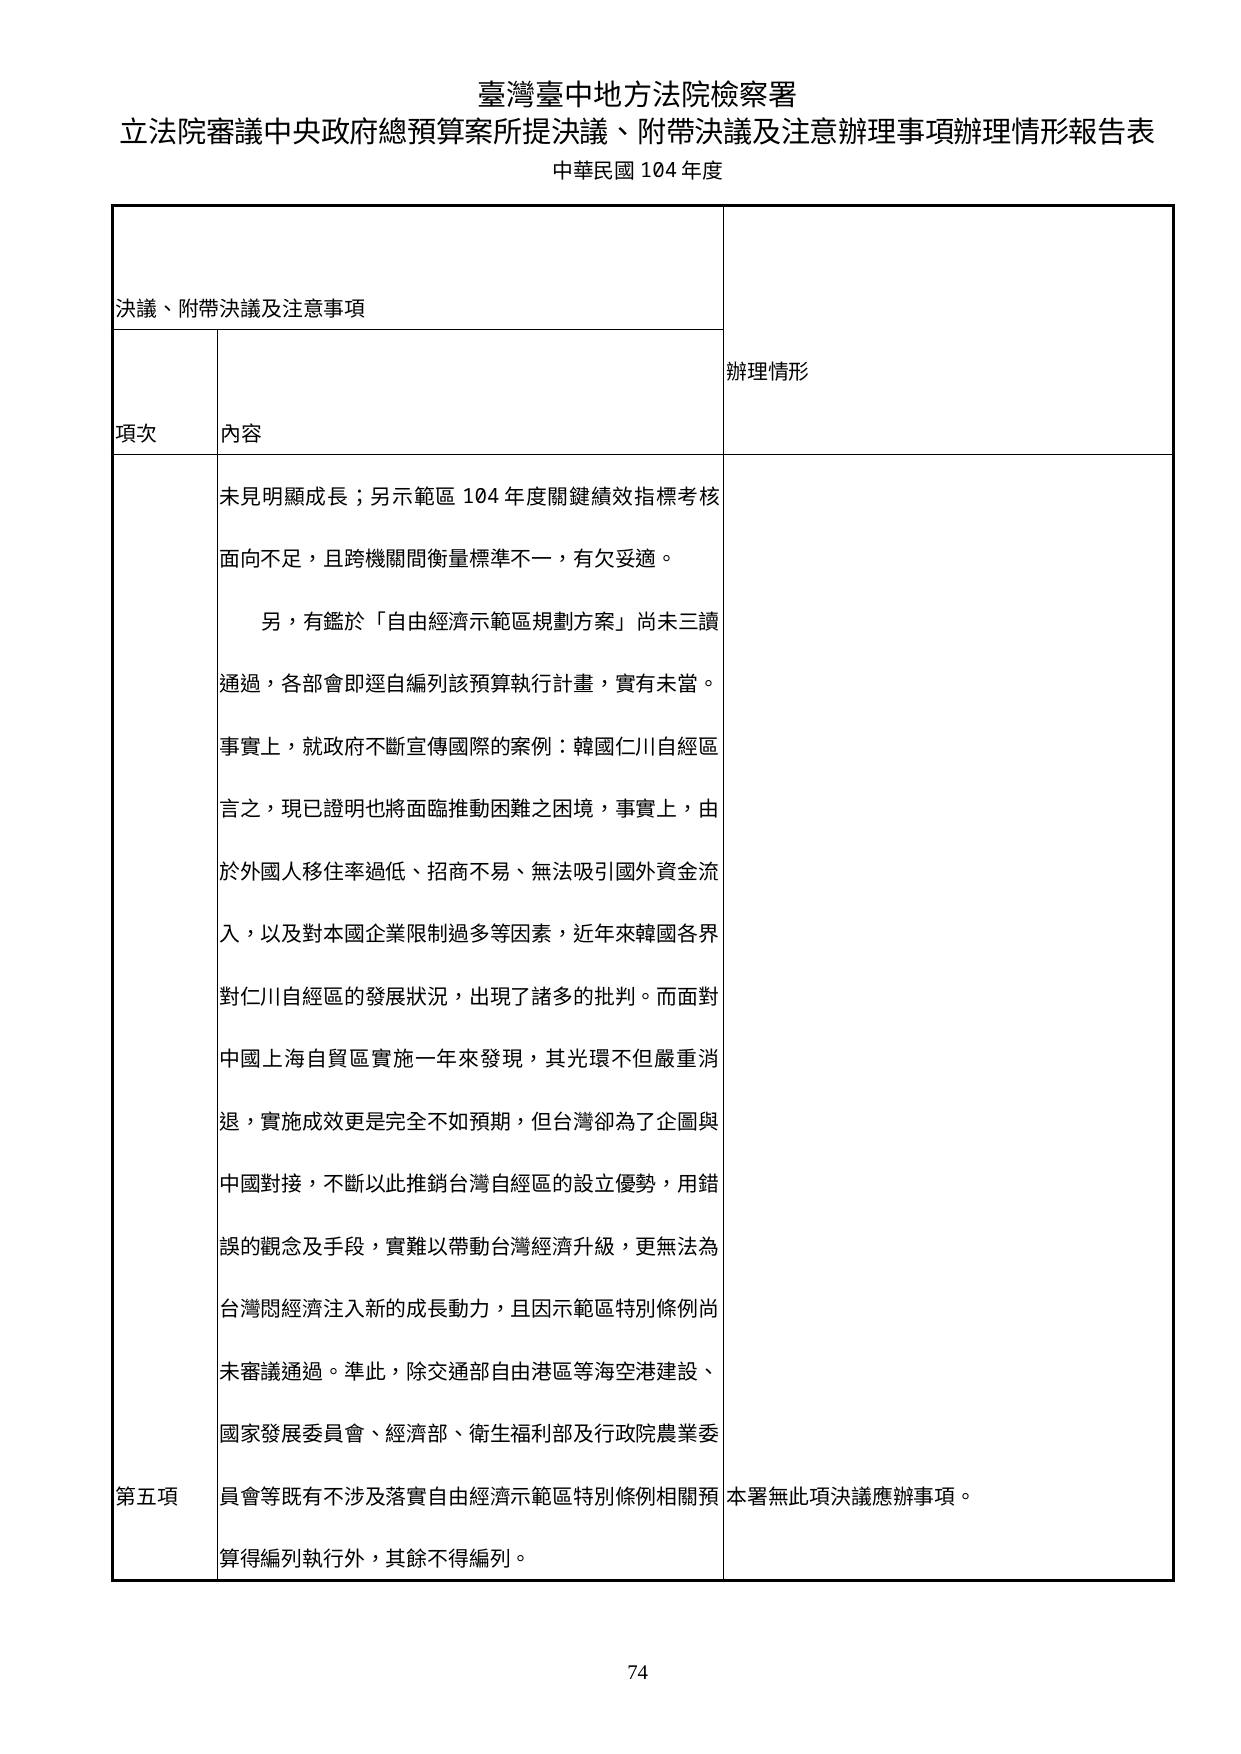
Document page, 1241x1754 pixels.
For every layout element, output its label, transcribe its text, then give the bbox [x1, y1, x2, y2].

table_cell 未見明顯成長；另示範區104年度關鍵績效指標考核面向不足，且跨機關間衡量標準不一，有欠妥適。 另，有鑑於「自由經濟示範區規劃方案」尚未三讀通過，各部會即逕自編列該預算執行計畫，實有未當。事實上，就政府不斷宣傳國際的案例：韓國仁川自經區言之，現已證明也將面臨推動困難之困境，事實上，由於外國人移住率過低、招商不易、無法吸引國外資金流入，以及對本國企業限制過多等因素，近年來韓國各界對仁川自經區的發展狀況，出現了諸多的批判。而面對中國上海自貿區實施一年來發現，其光環不但嚴重消退，實施成效更是完全不如預期，但台灣卻為了企圖與中國對接，不斷以此推銷台灣自經區的設立優勢，用錯誤的觀念及手段，實難以帶動台灣經濟升級，更無法為台灣悶經濟注入新的成長動力，且因示範區特別條例尚未審議通過。準此，除交通部自由港區等海空港建設、國家發展委員會、經濟部、衛生福利部及行政院農業委員會等既有不涉及落實自由經濟示範區特別條例相關預算得編列執行外，其餘不得編列。 [218, 455, 723, 1578]
table_cell 第五項 [114, 455, 217, 1578]
table_header 決議、附帶決議及注意事項 [114, 207, 723, 328]
table_header 辦理情形 [724, 207, 1172, 453]
table_cell 內容 [218, 330, 723, 453]
table_cell 項次 [114, 330, 217, 453]
table_cell 本署無此項決議應辦事項。 [724, 455, 1172, 1578]
